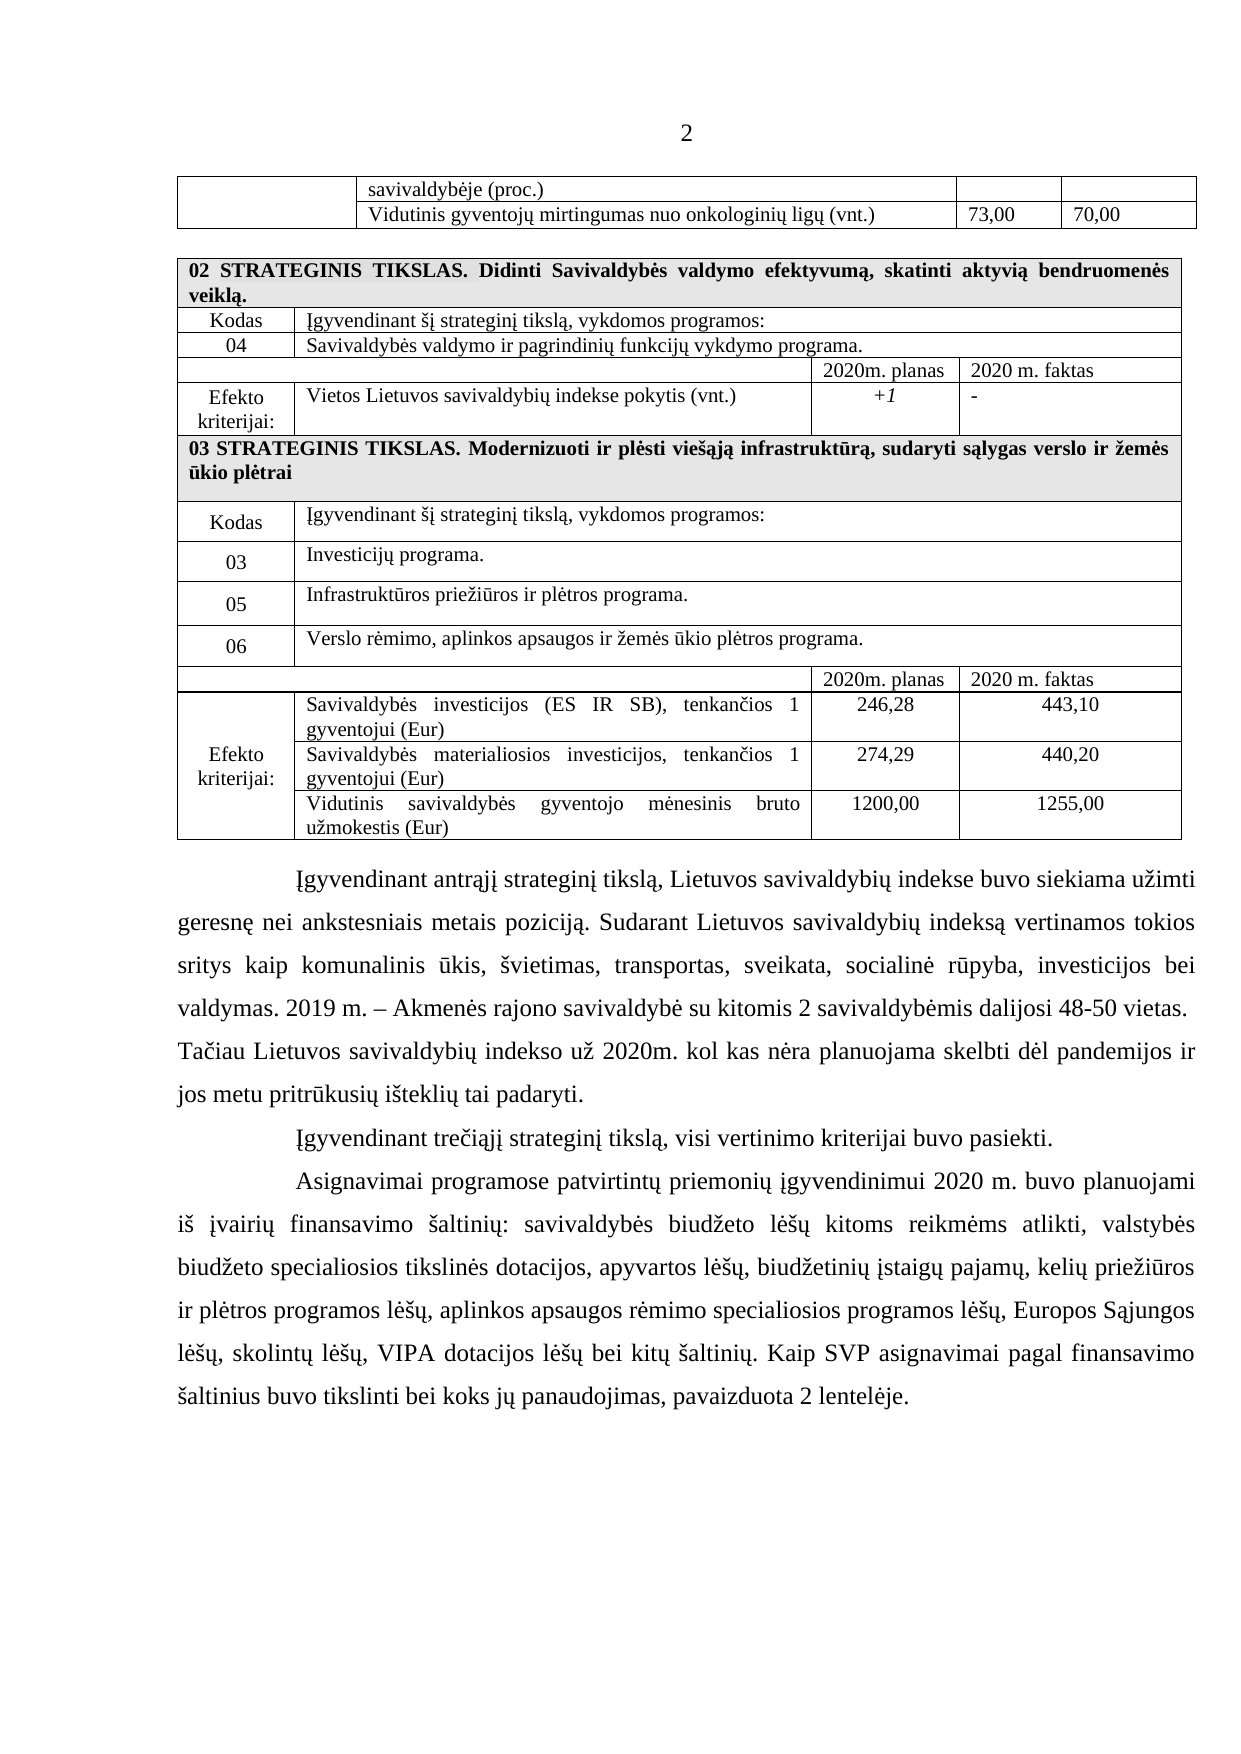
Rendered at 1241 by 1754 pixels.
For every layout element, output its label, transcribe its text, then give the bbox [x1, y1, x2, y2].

table_cell [957, 177, 1061, 201]
text Asignavimai programose patvirtintų priemonių įgyvendinimui 2020 m. buvo planuojami iš įvairių finansavimo šaltinių: savivaldybės biudžeto lėšų kitoms reikmėms atlikti, valstybės biudžeto specialiosios tikslinės dotacijos, apyvartos lėšų, biudžetinių įstaigų pajamų, kelių priežiūros ir plėtros programos lėšų, aplinkos apsaugos rėmimo specialiosios programos lėšų, Europos Sąjungos lėšų, skolintų lėšų, VIPA dotacijos lėšų bei kitų šaltinių. Kaip SVP asignavimai pagal finansavimo šaltinius buvo tikslinti bei koks jų panaudojimas, pavaizduota 2 lentelėje. [177, 1166, 1196, 1410]
table_cell 2020m. planas [812, 667, 959, 691]
table_cell Kodas [178, 502, 294, 541]
table_cell - [960, 383, 1181, 434]
table_cell [1062, 177, 1196, 201]
text Įgyvendinant trečiąjį strateginį tikslą, visi vertinimo kriterijai buvo pasiekti. [177, 1123, 1196, 1151]
table_cell Vietos Lietuvos savivaldybių indekse pokytis (vnt.) [295, 383, 811, 434]
table_cell Įgyvendinant šį strateginį tikslą, vykdomos programos: [295, 502, 1181, 541]
table_cell 04 [178, 333, 294, 357]
table_cell Verslo rėmimo, aplinkos apsaugos ir žemės ūkio plėtros programa. [295, 626, 1181, 666]
table_cell Efekto kriterijai: [178, 693, 294, 839]
table_cell 443,10 [960, 693, 1181, 741]
table_cell Savivaldybės materialiosios investicijos, tenkančios 1 gyventojui (Eur) [295, 742, 811, 790]
table_cell 06 [178, 626, 294, 666]
table_cell 2020m. planas [812, 358, 959, 382]
table_cell 03 [178, 542, 294, 581]
table_cell Vidutinis savivaldybės gyventojo mėnesinis bruto užmokestis (Eur) [295, 791, 811, 839]
table_cell 440,20 [960, 742, 1181, 790]
table_cell +1 [812, 383, 959, 434]
table_cell 1200,00 [812, 791, 959, 839]
table_cell 70,00 [1062, 202, 1196, 228]
table_cell 73,00 [957, 202, 1061, 228]
table_cell savivaldybėje (proc.) [357, 177, 956, 201]
table_cell [178, 667, 811, 691]
table_cell 2020 m. faktas [960, 667, 1181, 691]
text Tačiau Lietuvos savivaldybių indekso už 2020m. kol kas nėra planuojama skelbti dėl pandemijos ir jos metu pritrūkusių išteklių tai padaryti. [177, 1036, 1196, 1108]
table_cell Infrastruktūros priežiūros ir plėtros programa. [295, 582, 1181, 625]
table_cell Savivaldybės investicijos (ES IR SB), tenkančios 1 gyventojui (Eur) [295, 693, 811, 741]
table_cell Savivaldybės valdymo ir pagrindinių funkcijų vykdymo programa. [295, 333, 1181, 357]
table_cell 1255,00 [960, 791, 1181, 839]
table_cell 05 [178, 582, 294, 625]
table_cell 246,28 [812, 693, 959, 741]
table_cell Investicijų programa. [295, 542, 1181, 581]
table_cell 274,29 [812, 742, 959, 790]
table_cell Vidutinis gyventojų mirtingumas nuo onkologinių ligų (vnt.) [357, 202, 956, 228]
text Įgyvendinant antrąjį strateginį tikslą, Lietuvos savivaldybių indekse buvo siekiama užimti geresnę nei ankstesniais metais poziciją. Sudarant Lietuvos savivaldybių indeksą vertinamos tokios sritys kaip komunalinis ūkis, švietimas, transportas, sveikata, socialinė rūpyba, investicijos bei valdymas. 2019 m. – Akmenės rajono savivaldybė su kitomis 2 savivaldybėmis dalijosi 48-50 vietas. [177, 864, 1196, 1022]
table_cell 2020 m. faktas [960, 358, 1181, 382]
table_cell Įgyvendinant šį strateginį tikslą, vykdomos programos: [295, 308, 1181, 332]
table_cell 03 STRATEGINIS TIKSLAS. Modernizuoti ir plėsti viešąją infrastruktūrą, sudaryti sąlygas verslo ir žemės ūkio plėtrai [178, 436, 1181, 501]
table_cell [178, 177, 356, 228]
table_header 02 STRATEGINIS TIKSLAS. Didinti Savivaldybės valdymo efektyvumą, skatinti aktyvią bendruomenės veiklą. [178, 259, 1181, 307]
table_cell Efekto kriterijai: [178, 383, 294, 434]
table_cell Kodas [178, 308, 294, 332]
table_cell [178, 358, 811, 382]
